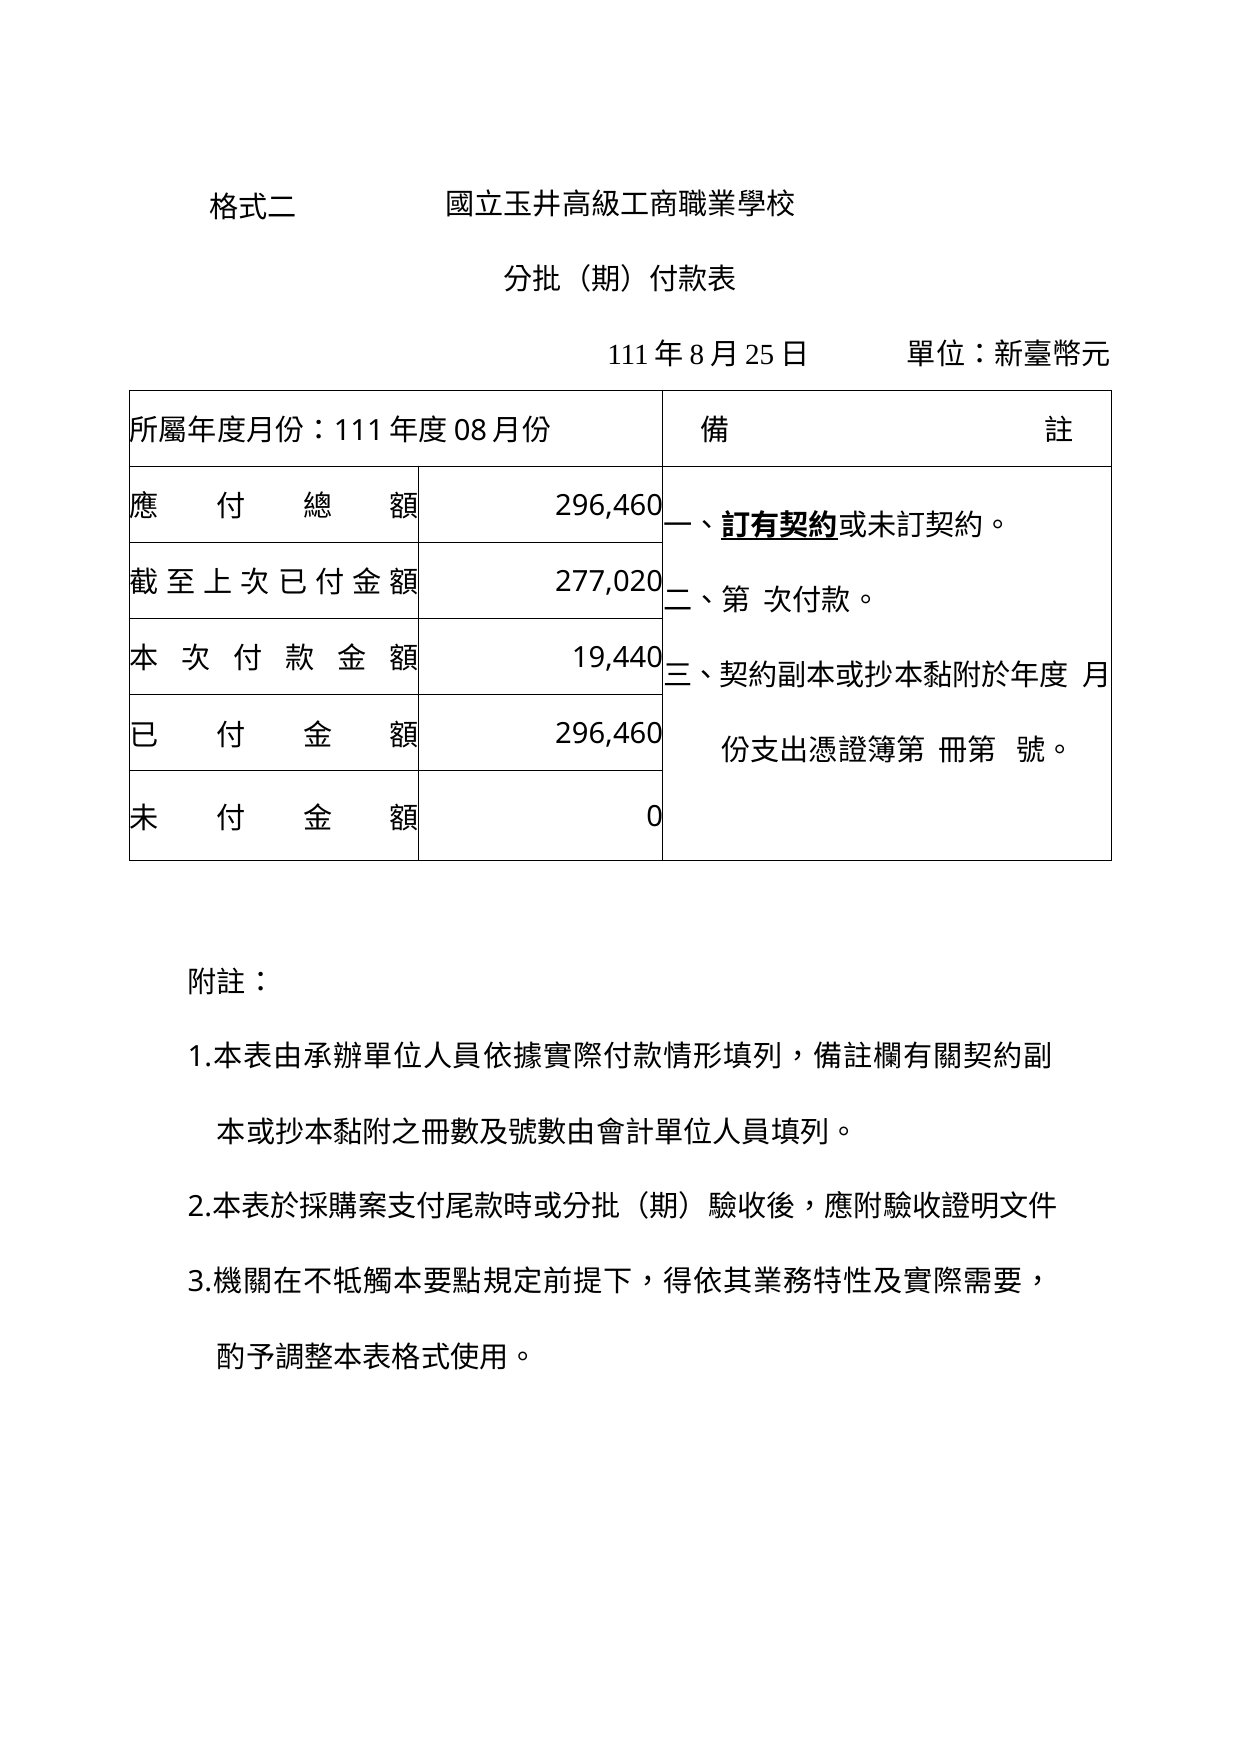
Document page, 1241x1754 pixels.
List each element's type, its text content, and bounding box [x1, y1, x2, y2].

text 附註： [187, 942, 1053, 1017]
table_cell [306, 861, 494, 942]
table_cell 所屬年度月份：111年度08月份 [130, 391, 662, 466]
table_cell 0 [419, 771, 662, 860]
table_cell 19,440 [419, 619, 662, 694]
table_cell 應付總額 [130, 467, 418, 542]
table_cell 已付金額 [130, 695, 418, 770]
text 1.本表由承辦單位人員依據實際付款情形填列，備註欄有關契約副本或抄本黏附之冊數及號數由會計單位人員填列。 [187, 1017, 1053, 1167]
table_cell 本次付款金額 [130, 619, 418, 694]
table_cell 一、訂有契約或未訂契約。 二、第 次付款。 三、契約副本或抄本黏附於年度 月份支出憑證簿第 冊第 號。 [663, 467, 1111, 860]
table_cell [663, 861, 915, 942]
table_cell 296,460 [419, 467, 662, 542]
text 2.本表於採購案支付尾款時或分批（期）驗收後，應附驗收證明文件。 [187, 1167, 1053, 1242]
table_cell [494, 861, 663, 942]
table_cell 備註 [663, 391, 1111, 466]
table_cell 截至上次已付金額 [130, 543, 418, 618]
table_header 國立玉井高級工商職業學校 分批（期）付款表 111年8月25日 單位：新臺幣元 [129, 165, 1111, 389]
table_cell 未付金額 [130, 771, 418, 860]
table_cell [915, 861, 1111, 942]
table_cell 277,020 [419, 543, 662, 618]
table_cell [129, 861, 306, 942]
text 3.機關在不牴觸本要點規定前提下，得依其業務特性及實際需要，酌予調整本表格式使用。 [187, 1242, 1053, 1392]
table_cell 296,460 [419, 695, 662, 770]
